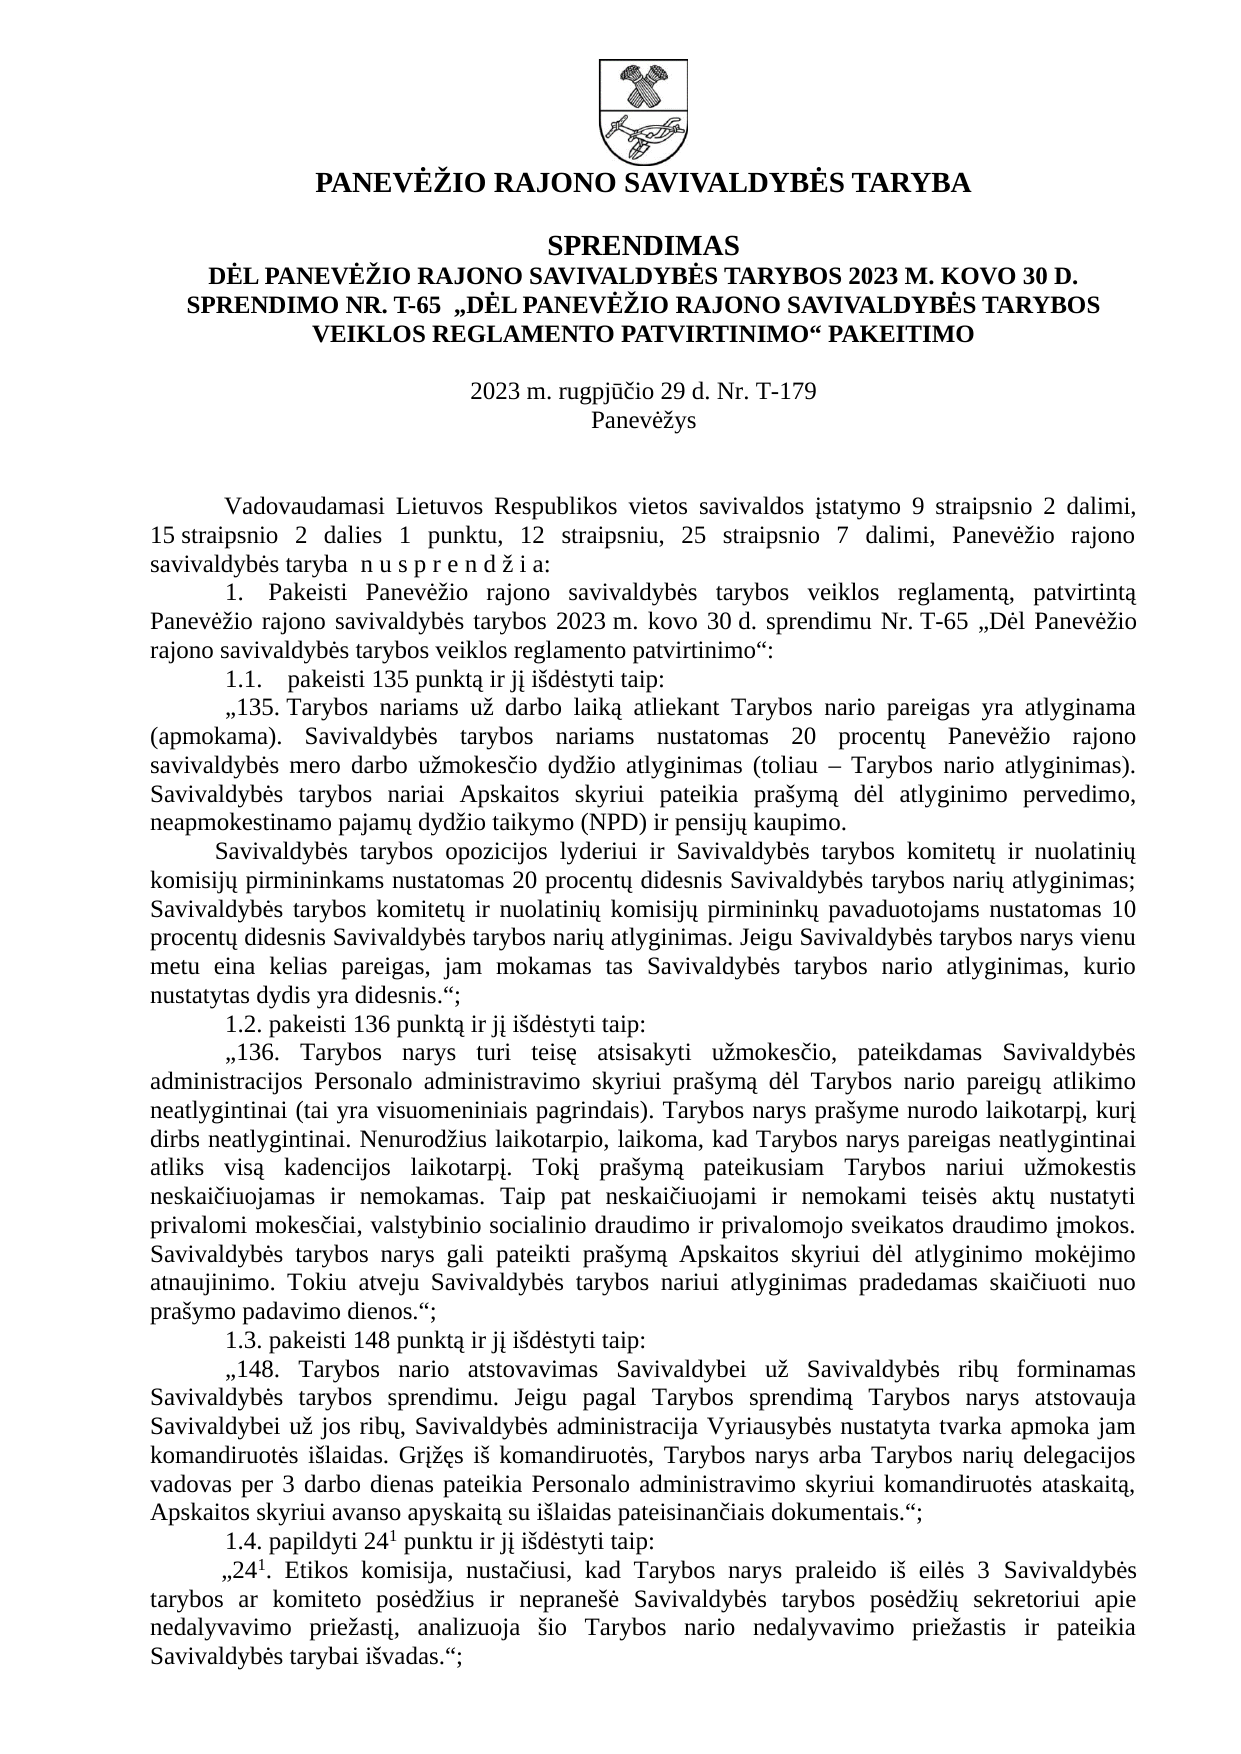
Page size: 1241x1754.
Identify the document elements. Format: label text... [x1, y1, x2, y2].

text Panevėžys [150, 405, 1137, 434]
text 1.2. pakeisti 136 punktą ir jį išdėstyti taip: [150, 1009, 1137, 1037]
text „241. Etikos komisija, nustačiusi, kad Tarybos narys praleido iš eilės 3 Savivaldybės tarybos ar komiteto posėdžius ir nepranešė Savivaldybės tarybos posėdžių sekretoriui apie nedalyvavimo priežastį, analizuoja šio Tarybos nario nedalyvavimo priežastis ir pateikia Savivaldybės tarybai išvadas.“; [150, 1555, 1137, 1670]
text 1. Pakeisti Panevėžio rajono savivaldybės tarybos veiklos reglamentą, patvirtintą Panevėžio rajono savivaldybės tarybos 2023 m. kovo 30 d. sprendimu Nr. T-65 „Dėl Panevėžio rajono savivaldybės tarybos veiklos reglamento patvirtinimo“: [150, 577, 1137, 664]
text „136. Tarybos narys turi teisę atsisakyti užmokesčio, pateikdamas Savivaldybės administracijos Personalo administravimo skyriui prašymą dėl Tarybos nario pareigų atlikimo neatlygintinai (tai yra visuomeniniais pagrindais). Tarybos narys prašyme nurodo laikotarpį, kurį dirbs neatlygintinai. Nenurodžius laikotarpio, laikoma, kad Tarybos narys pareigas neatlygintinai atliks visą kadencijos laikotarpį. Tokį prašymą pateikusiam Tarybos nariui užmokestis neskaičiuojamas ir nemokamas. Taip pat neskaičiuojami ir nemokami teisės aktų nustatyti privalomi mokesčiai, valstybinio socialinio draudimo ir privalomojo sveikatos draudimo įmokos. Savivaldybės tarybos narys gali pateikti prašymą Apskaitos skyriui dėl atlyginimo mokėjimo atnaujinimo. Tokiu atveju Savivaldybės tarybos nariui atlyginimas pradedamas skaičiuoti nuo prašymo padavimo dienos.“; [150, 1037, 1137, 1325]
text 1.1. pakeisti 135 punktą ir jį išdėstyti taip: [150, 664, 1137, 692]
text Savivaldybės tarybos opozicijos lyderiui ir Savivaldybės tarybos komitetų ir nuolatinių komisijų pirmininkams nustatomas 20 procentų didesnis Savivaldybės tarybos narių atlyginimas; Savivaldybės tarybos komitetų ir nuolatinių komisijų pirmininkų pavaduotojams nustatomas 10 procentų didesnis Savivaldybės tarybos narių atlyginimas. Jeigu Savivaldybės tarybos narys vienu metu eina kelias pareigas, jam mokamas tas Savivaldybės tarybos nario atlyginimas, kurio nustatytas dydis yra didesnis.“; [150, 836, 1137, 1009]
text Vadovaudamasi Lietuvos Respublikos vietos savivaldos įstatymo 9 straipsnio 2 dalimi, 15 straipsnio 2 dalies 1 punktu, 12 straipsniu, 25 straipsnio 7 dalimi, Panevėžio rajono savivaldybės taryba n u s p r e n d ž i a: [150, 491, 1137, 577]
text PANEVĖŽIO RAJONO SAVIVALDYBĖS TARYBA [150, 165, 1137, 199]
text „148. Tarybos nario atstovavimas Savivaldybei už Savivaldybės ribų forminamas Savivaldybės tarybos sprendimu. Jeigu pagal Tarybos sprendimą Tarybos narys atstovauja Savivaldybei už jos ribų, Savivaldybės administracija Vyriausybės nustatyta tvarka apmoka jam komandiruotės išlaidas. Grįžęs iš komandiruotės, Tarybos narys arba Tarybos narių delegacijos vadovas per 3 darbo dienas pateikia Personalo administravimo skyriui komandiruotės ataskaitą, Apskaitos skyriui avanso apyskaitą su išlaidas pateisinančiais dokumentais.“; [150, 1354, 1137, 1526]
text „135. Tarybos nariams už darbo laiką atliekant Tarybos nario pareigas yra atlyginama (apmokama). Savivaldybės tarybos nariams nustatomas 20 procentų Panevėžio rajono savivaldybės mero darbo užmokesčio dydžio atlyginimas (toliau – Tarybos nario atlyginimas). Savivaldybės tarybos nariai Apskaitos skyriui pateikia prašymą dėl atlyginimo pervedimo, neapmokestinamo pajamų dydžio taikymo (NPD) ir pensijų kaupimo. [150, 692, 1137, 836]
text SPRENDIMAS [150, 228, 1137, 261]
text DĖL PANEVĖŽIO RAJONO SAVIVALDYBĖS TARYBOS 2023 M. KOVO 30 D. SPRENDIMO NR. T-65 „DĖL PANEVĖŽIO RAJONO SAVIVALDYBĖS TARYBOS VEIKLOS REGLAMENTO PATVIRTINIMO“ PAKEITIMO [150, 261, 1137, 347]
text 1.4. papildyti 241 punktu ir jį išdėstyti taip: [150, 1526, 1137, 1555]
text 1.3. pakeisti 148 punktą ir jį išdėstyti taip: [150, 1325, 1137, 1354]
text 2023 m. rugpjūčio 29 d. Nr. T-179 [150, 376, 1137, 405]
